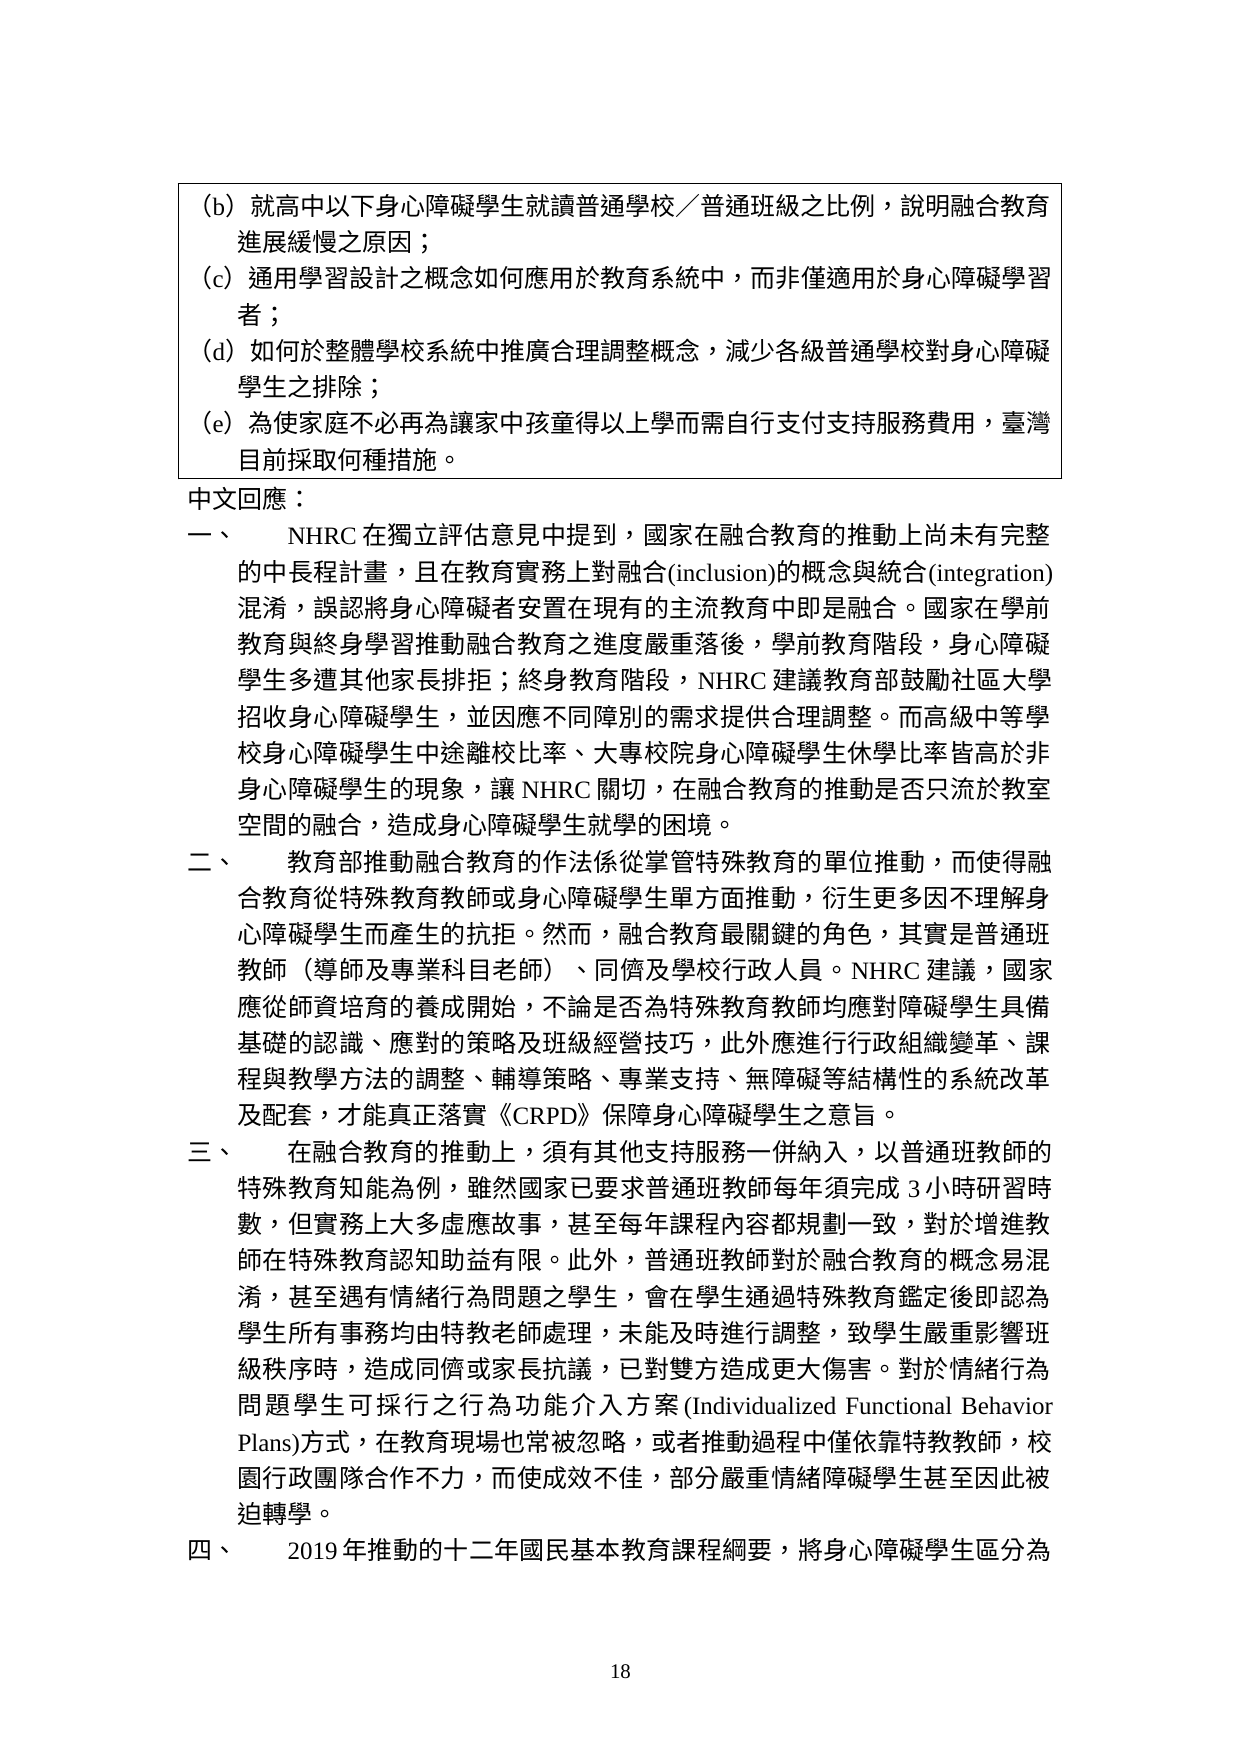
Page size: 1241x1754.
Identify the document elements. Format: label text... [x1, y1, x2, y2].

list 2019年推動的十二年國民基本教育課程綱要，將身心障礙學生區分為 [187, 1531, 1053, 1567]
text （e）為使家庭不必再為讓家中孩童得以上學而需自行支付支持服務費用，臺灣目前採取何種措施。 [179, 401, 1061, 478]
list NHRC在獨立評估意見中提到，國家在融合教育的推動上尚未有完整的中長程計畫，且在教育實務上對融合(inclusion)的概念與統合(integration)混淆，誤認將身心障礙者安置在現有的主流教育中即是融合。國家在學前教育與終身學習推動融合教育之進度嚴重落後，學前教育階段，身心障礙學生多遭其他家長排拒；終身教育階段，NHRC建議教育部鼓勵社區大學招收身心障礙學生，並因應不同障別的需求提供合理調整。而高級中等學校身心障礙學生中途離校比率、大專校院身心障礙學生休學比率皆高於非身心障礙學生的現象，讓NHRC關切，在融合教育的推動是否只流於教室空間的融合，造成身心障礙學生就學的困境。 [187, 516, 1053, 842]
text 中文回應： [187, 479, 1053, 516]
text （b）就高中以下身心障礙學生就讀普通學校／普通班級之比例，說明融合教育進展緩慢之原因； [179, 184, 1061, 259]
list 在融合教育的推動上，須有其他支持服務一併納入，以普通班教師的特殊教育知能為例，雖然國家已要求普通班教師每年須完成3小時研習時數，但實務上大多虛應故事，甚至每年課程內容都規劃一致，對於增進教師在特殊教育認知助益有限。此外，普通班教師對於融合教育的概念易混淆，甚至遇有情緒行為問題之學生，會在學生通過特殊教育鑑定後即認為學生所有事務均由特教老師處理，未能及時進行調整，致學生嚴重影響班級秩序時，造成同儕或家長抗議，已對雙方造成更大傷害。對於情緒行為問題學生可採行之行為功能介入方案(Individualized Functional Behavior Plans)方式，在教育現場也常被忽略，或者推動過程中僅依靠特教教師，校園行政團隊合作不力，而使成效不佳，部分嚴重情緒障礙學生甚至因此被迫轉學。 [187, 1132, 1053, 1531]
text （c）通用學習設計之概念如何應用於教育系統中，而非僅適用於身心障礙學習者； [187, 259, 1053, 331]
text （d）如何於整體學校系統中推廣合理調整概念，減少各級普通學校對身心障礙學生之排除； [187, 331, 1053, 401]
list 教育部推動融合教育的作法係從掌管特殊教育的單位推動，而使得融合教育從特殊教育教師或身心障礙學生單方面推動，衍生更多因不理解身心障礙學生而產生的抗拒。然而，融合教育最關鍵的角色，其實是普通班教師（導師及專業科目老師）、同儕及學校行政人員。NHRC建議，國家應從師資培育的養成開始，不論是否為特殊教育教師均應對障礙學生具備基礎的認識、應對的策略及班級經營技巧，此外應進行行政組織變革、課程與教學方法的調整、輔導策略、專業支持、無障礙等結構性的系統改革及配套，才能真正落實《CRPD》保障身心障礙學生之意旨。 [187, 842, 1053, 1132]
